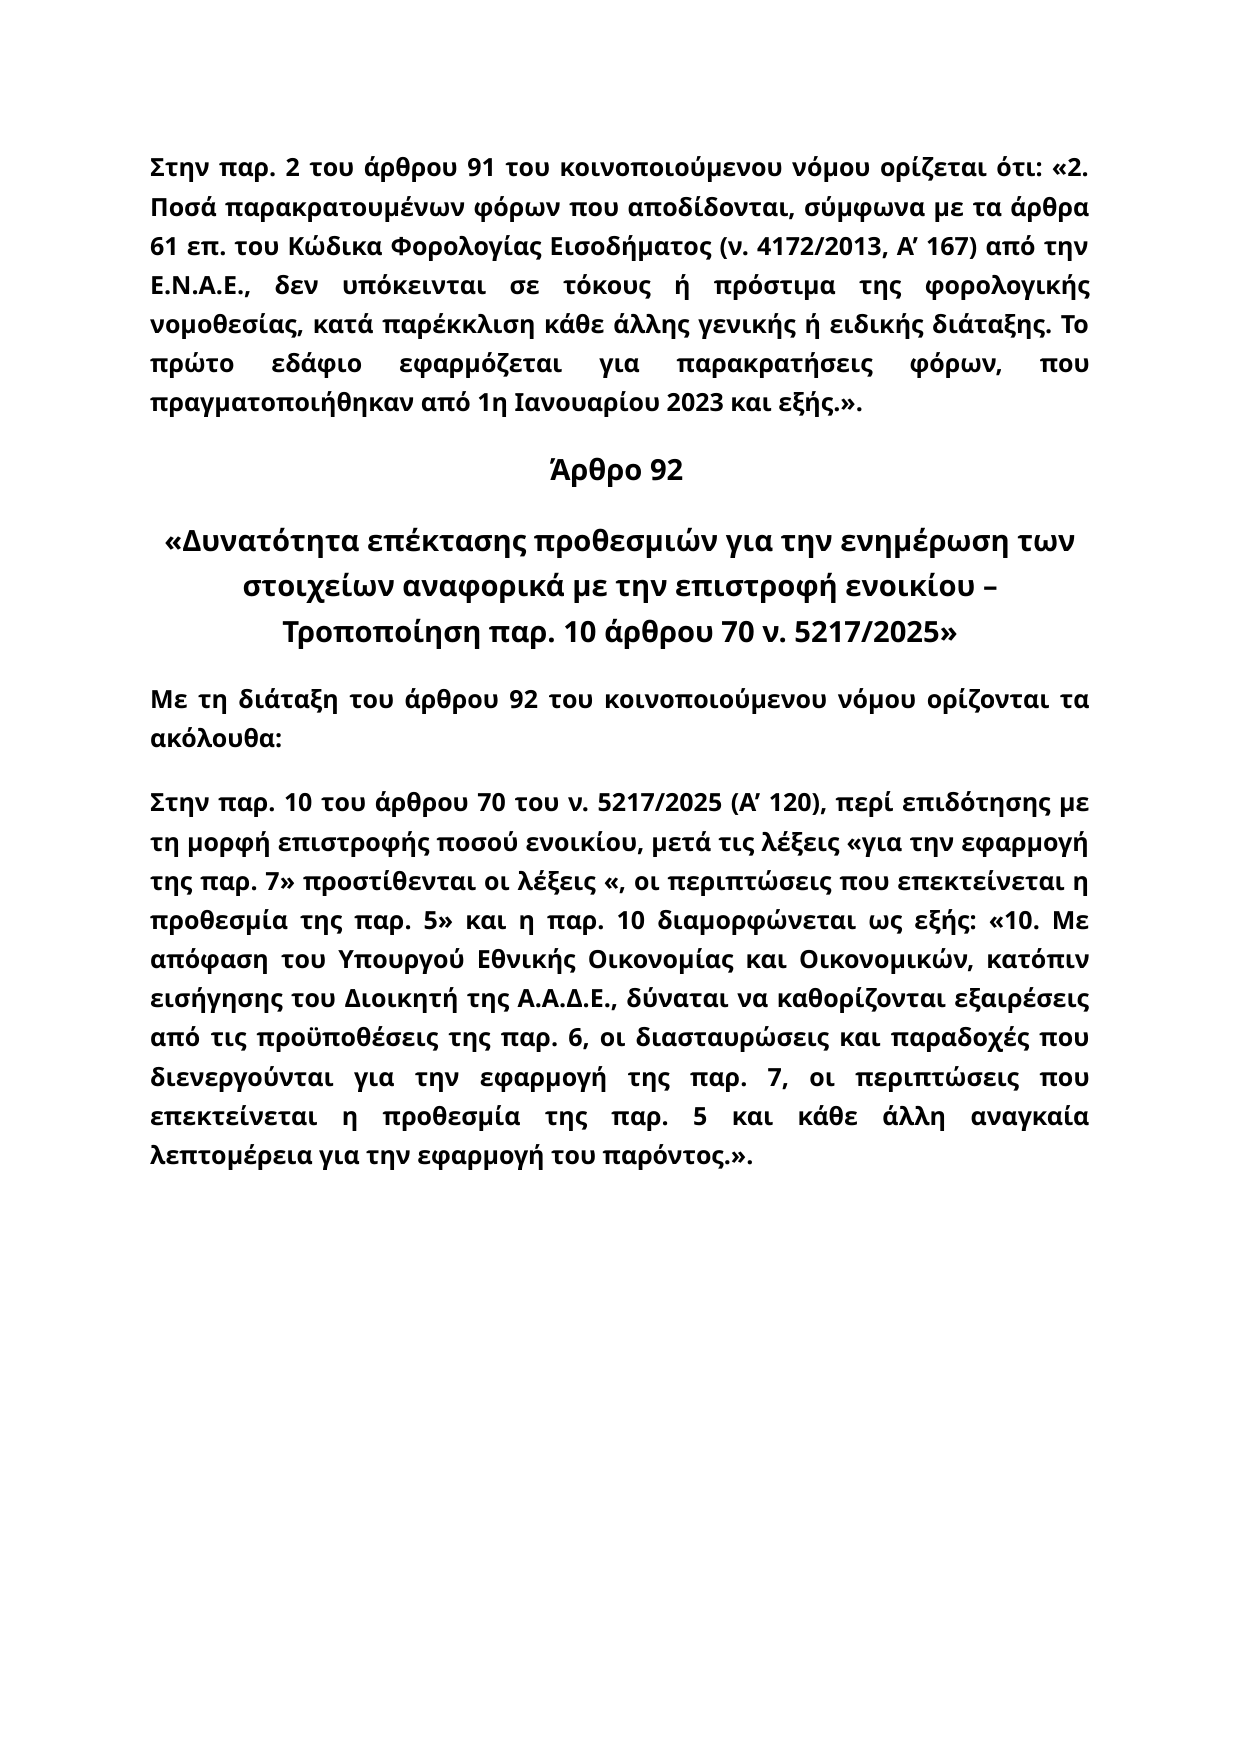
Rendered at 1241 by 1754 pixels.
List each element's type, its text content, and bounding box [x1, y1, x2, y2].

subtitle «Δυνατότητα επέκτασης προθεσμιών για την ενημέρωση των στοιχείων αναφορικά με την επιστροφή ενοικίου – Τροποποίηση παρ. 10 άρθρου 70 ν. 5217/2025» [150, 520, 1090, 651]
text Στην παρ. 2 του άρθρου 91 του κοινοποιούμενου νόμου ορίζεται ότι: «2. Ποσά παρακρατουμένων φόρων που αποδίδονται, σύμφωνα με τα άρθρα 61 επ. του Κώδικα Φορολογίας Εισοδήματος (ν. 4172/2013, Α’ 167) από την Ε.Ν.Α.Ε., δεν υπόκεινται σε τόκους ή πρόστιμα της φορολογικής νομοθεσίας, κατά παρέκκλιση κάθε άλλης γενικής ή ειδικής διάταξης. Το πρώτο εδάφιο εφαρμόζεται για παρακρατήσεις φόρων, που πραγματοποιήθηκαν από 1η Ιανουαρίου 2023 και εξής.». [150, 150, 1090, 419]
text Με τη διάταξη του άρθρου 92 του κοινοποιούμενου νόμου ορίζονται τα ακόλουθα: [150, 682, 1090, 755]
text Στην παρ. 10 του άρθρου 70 του ν. 5217/2025 (Α’ 120), περί επιδότησης με τη μορφή επιστροφής ποσού ενοικίου, μετά τις λέξεις «για την εφαρμογή της παρ. 7» προστίθενται οι λέξεις «, οι περιπτώσεις που επεκτείνεται η προθεσμία της παρ. 5» και η παρ. 10 διαμορφώνεται ως εξής: «10. Με απόφαση του Υπουργού Εθνικής Οικονομίας και Οικονομικών, κατόπιν εισήγησης του Διοικητή της Α.Α.Δ.Ε., δύναται να καθορίζονται εξαιρέσεις από τις προϋποθέσεις της παρ. 6, οι διασταυρώσεις και παραδοχές που διενεργούνται για την εφαρμογή της παρ. 7, οι περιπτώσεις που επεκτείνεται η προθεσμία της παρ. 5 και κάθε άλλη αναγκαία λεπτομέρεια για την εφαρμογή του παρόντος.». [150, 785, 1090, 1172]
subtitle Άρθρο 92 [150, 449, 1090, 489]
